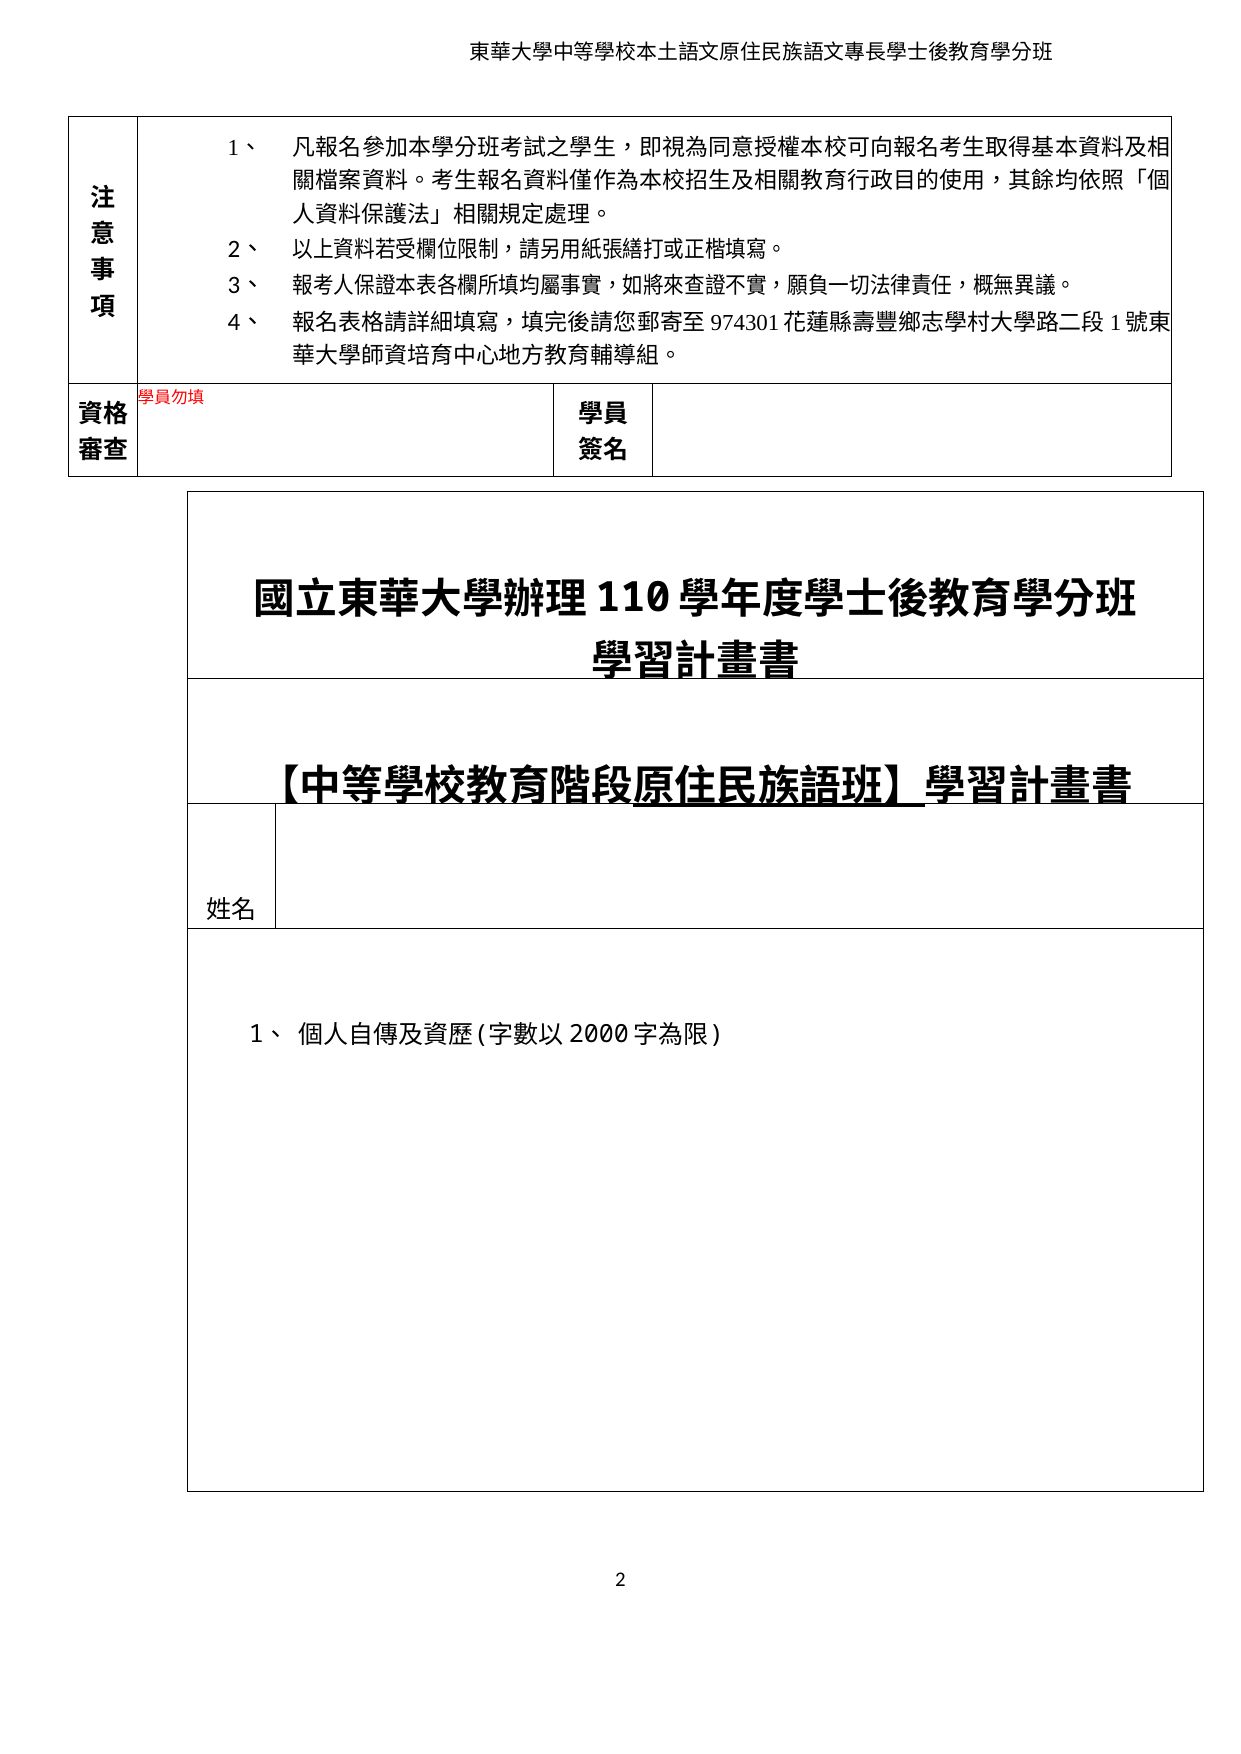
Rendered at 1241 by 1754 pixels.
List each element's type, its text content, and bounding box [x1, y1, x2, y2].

table_cell [653, 384, 1171, 476]
table_cell 【中等學校教育階段原住民族語班】學習計畫書 [188, 679, 1203, 803]
table_cell 姓名 [188, 804, 275, 928]
table_header 國立東華大學辦理110學年度學士後教育學分班 學習計畫書 [188, 492, 1203, 678]
table_cell 學員 簽名 [554, 384, 652, 476]
table_cell 資格 審查 [69, 384, 137, 476]
table_cell 注 意 事 項 [69, 117, 137, 383]
table_cell 凡報名參加本學分班考試之學生，即視為同意授權本校可向報名考生取得基本資料及相關檔案資料。考生報名資料僅作為本校招生及相關教育行政目的使用，其餘均依照「個人資料保護法」相關規定處理。 以上資料若受欄位限制，請另用紙張繕打或正楷填寫。 報考人保證本表各欄所填均屬事實，如將來查證不實，願負一切法律責任，概無異議。 報名表格請詳細填寫，填完後請您郵寄至974301花蓮縣壽豐鄉志學村大學路二段1號東華大學師資培育中心地方教育輔導組。 [138, 117, 1171, 383]
table_cell 學員勿填 [138, 384, 553, 476]
table_cell 個人自傳及資歷(字數以2000字為限) 申請動機與教學理念(字數以2000字為限) 學習計畫 (欄位不夠者得自行增列) [188, 929, 1203, 1491]
table_cell [276, 804, 1203, 928]
